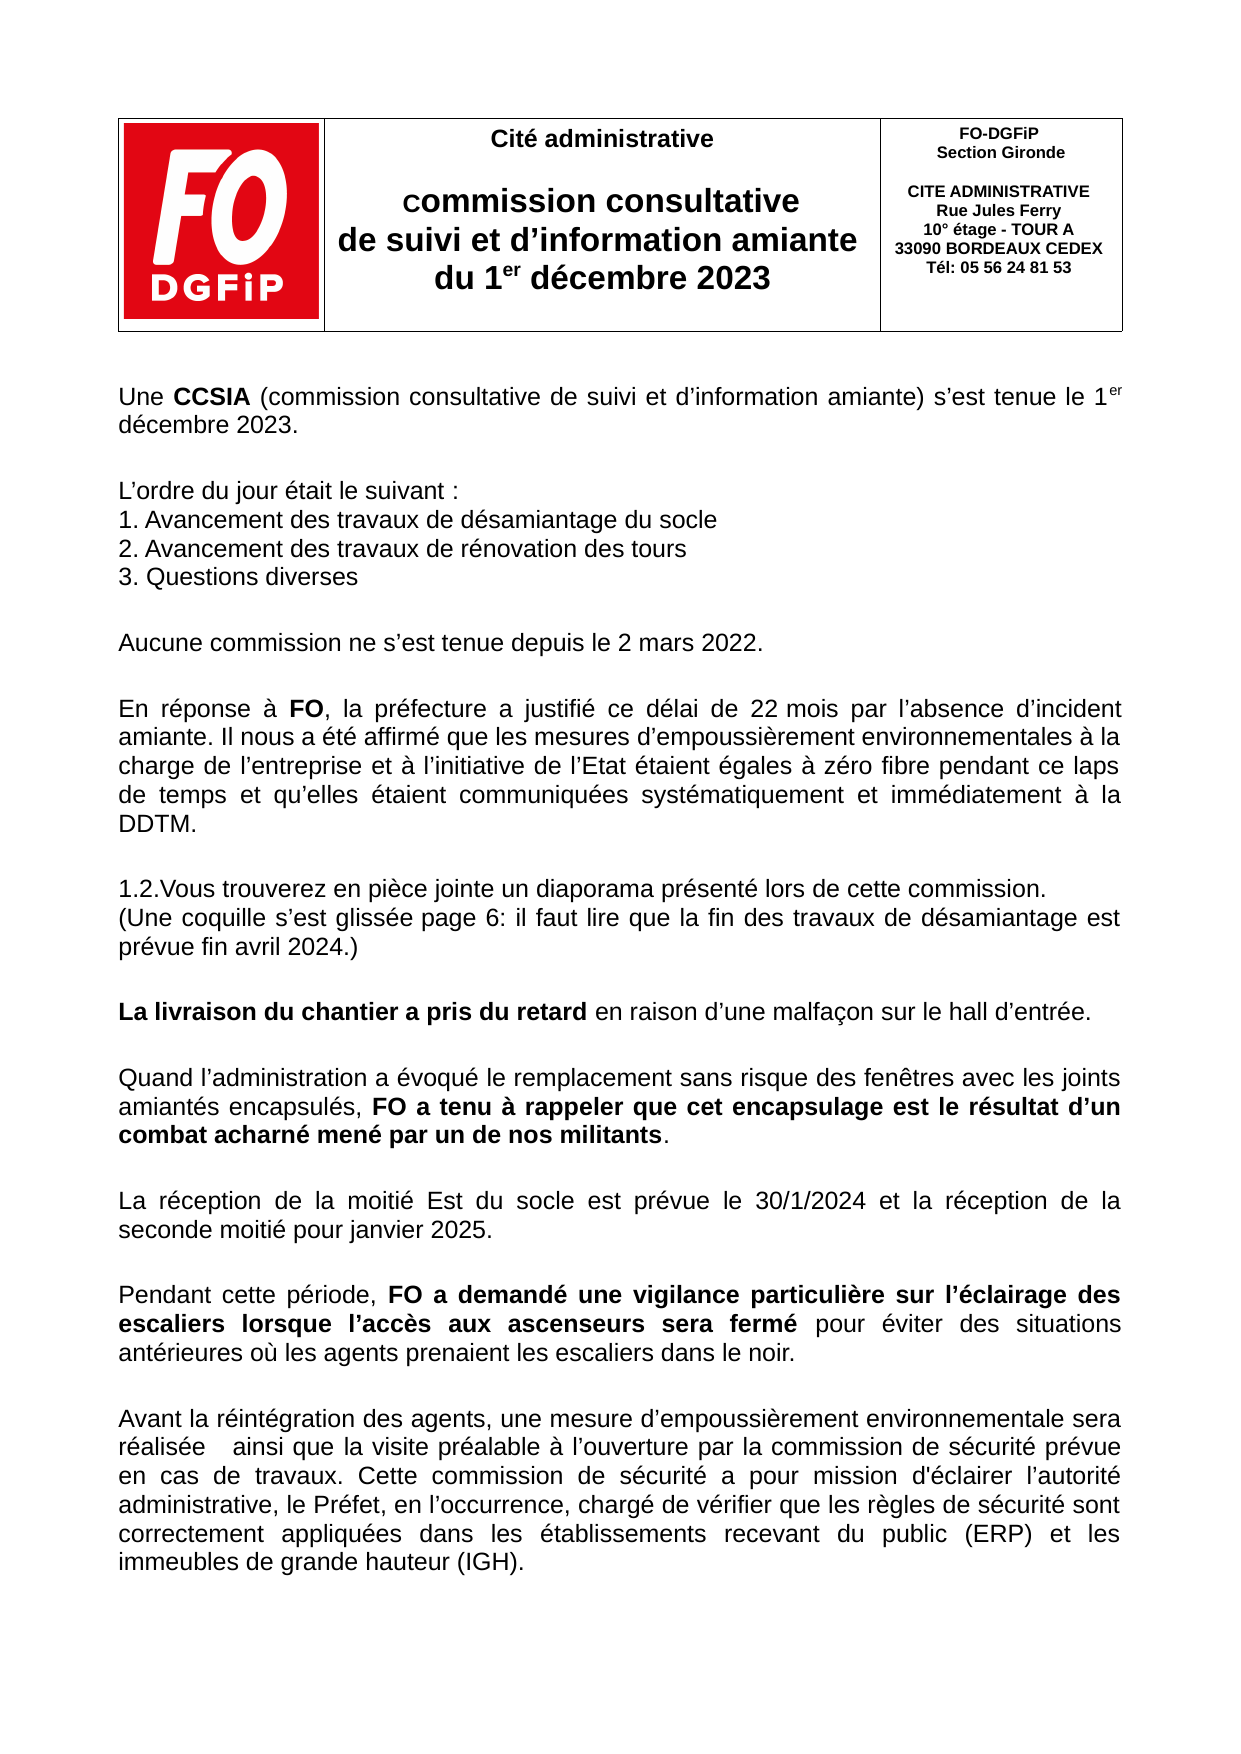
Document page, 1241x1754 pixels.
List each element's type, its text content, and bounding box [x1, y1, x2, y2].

text La réception de la moitié Est du socle est prévue le 30/1/2024 et la réception de la seconde moitié pour janvier 2025. [118, 1186, 1122, 1244]
text L’ordre du jour était le suivant : [118, 476, 1122, 505]
text 1.2.Vous trouverez en pièce jointe un diaporama présenté lors de cette commission. [118, 874, 1122, 903]
table_header [119, 119, 324, 331]
text Avant la réintégration des agents, une mesure d’empoussièrement environnementale sera réalisée ainsi que la visite préalable à l’ouverture par la commission de sécurité prévue en cas de travaux. Cette commission de sécurité a pour mission d'éclairer l’autorité administrative, le Préfet, en l’occurrence, chargé de vérifier que les règles de sécurité sont correctement appliquées dans les établissements recevant du public (ERP) et les immeubles de grande hauteur (IGH). [118, 1404, 1122, 1576]
text (Une coquille s’est glissée page 6: il faut lire que la fin des travaux de désamiantage est prévue fin avril 2024.) [118, 903, 1122, 961]
table_header Cité administrative Commission consultative de suivi et d’information amiante du 1er décembre 2023 [325, 119, 880, 331]
text Pendant cette période, FO a demandé une vigilance particulière sur l’éclairage des escaliers lorsque l’accès aux ascenseurs sera fermé pour éviter des situations antérieures où les agents prenaient les escaliers dans le noir. [118, 1281, 1122, 1367]
text La livraison du chantier a pris du retard en raison d’une malfaçon sur le hall d’entrée. [118, 997, 1122, 1026]
table_header FO-DGFiP Section Gironde CITE ADMINISTRATIVE Rue Jules Ferry 10° étage - TOUR A 33090 BORDEAUX CEDEX Tél: 05 56 24 81 53 [881, 119, 1122, 331]
text En réponse à FO, la préfecture a justifié ce délai de 22 mois par l’absence d’incident amiante. Il nous a été affirmé que les mesures d’empoussièrement environnementales à la charge de l’entreprise et à l’initiative de l’Etat étaient égales à zéro fibre pendant ce laps de temps et qu’elles étaient communiquées systématiquement et immédiatement à la DDTM. [118, 694, 1122, 837]
text Aucune commission ne s’est tenue depuis le 2 mars 2022. [118, 628, 1122, 657]
text 2. Avancement des travaux de rénovation des tours [118, 534, 1122, 562]
text 3. Questions diverses [118, 562, 1122, 591]
text Une CCSIA (commission consultative de suivi et d’information amiante) s’est tenue le 1er décembre 2023. [118, 382, 1122, 439]
text 1. Avancement des travaux de désamiantage du socle [118, 505, 1122, 534]
text Quand l’administration a évoqué le remplacement sans risque des fenêtres avec les joints amiantés encapsulés, FO a tenu à rappeler que cet encapsulage est le résultat d’un combat acharné mené par un de nos militants. [118, 1063, 1122, 1149]
